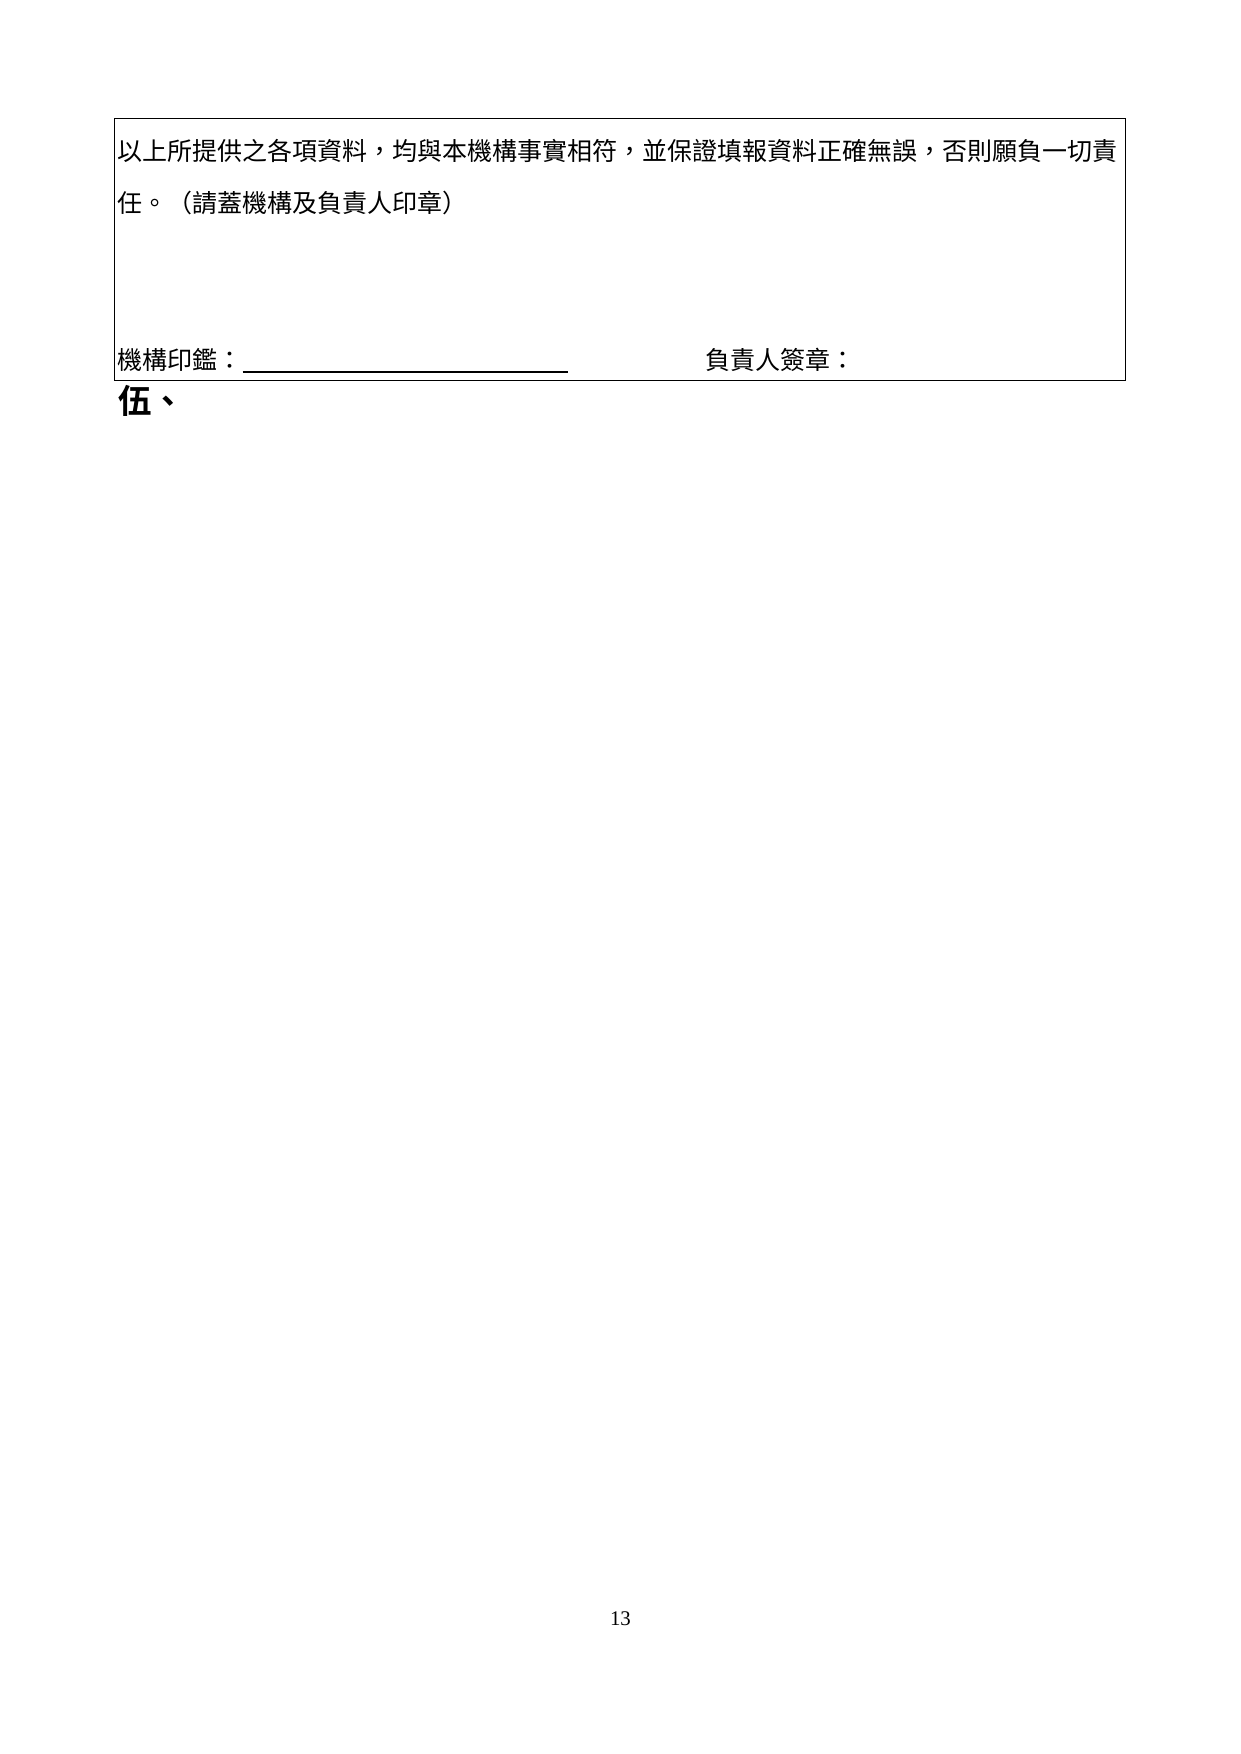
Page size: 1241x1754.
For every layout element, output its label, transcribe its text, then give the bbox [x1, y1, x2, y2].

table_cell 以上所提供之各項資料，均與本機構事實相符，並保證填報資料正確無誤，否則願負一切責任。（請蓋機構及負責人印章） 機構印鑑： 負責人簽章： [115, 119, 1125, 379]
